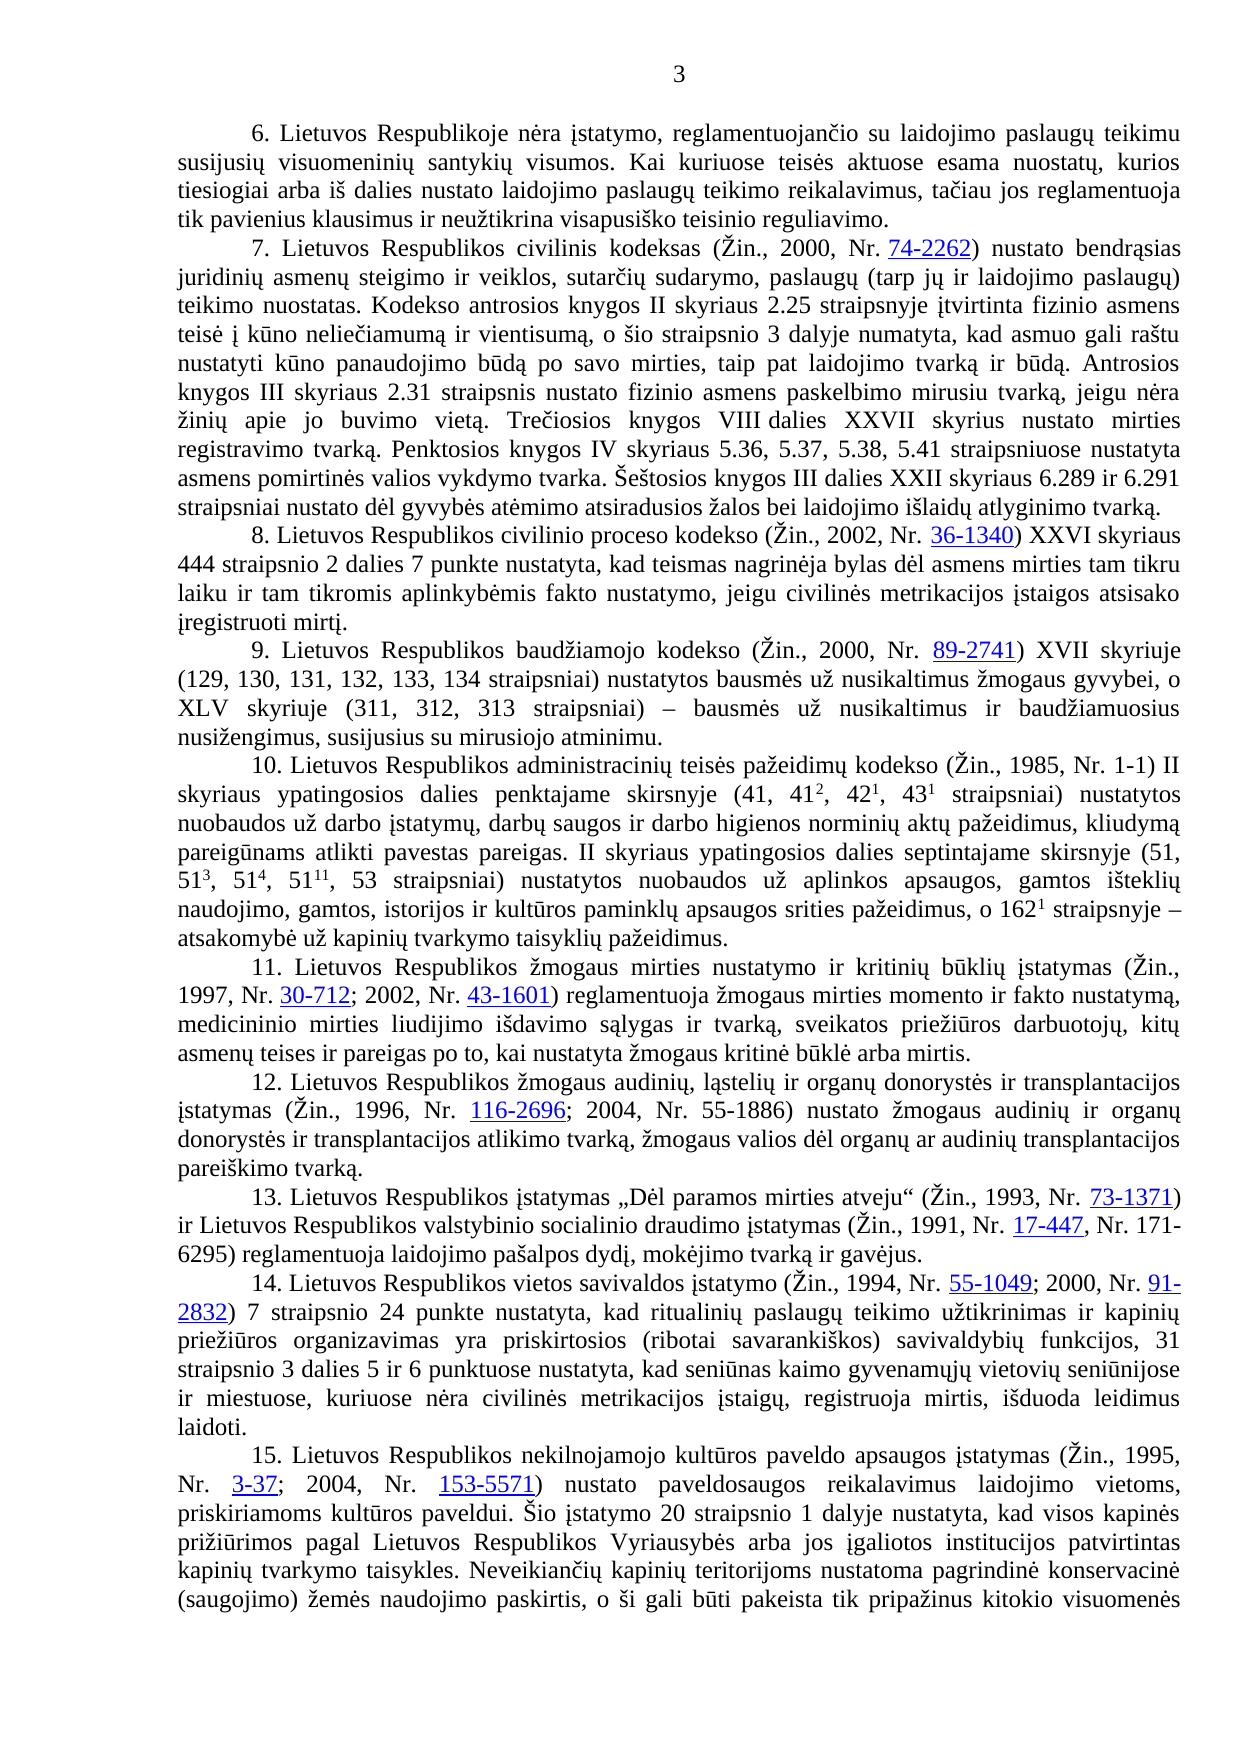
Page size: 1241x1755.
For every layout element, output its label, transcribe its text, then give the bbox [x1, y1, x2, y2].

text 9. Lietuvos Respublikos baudžiamojo kodekso (Žin., 2000, Nr. 89-2741) XVII skyriuje (129, 130, 131, 132, 133, 134 straipsniai) nustatytos bausmės už nusikaltimus žmogaus gyvybei, o XLV skyriuje (311, 312, 313 straipsniai) – bausmės už nusikaltimus ir baudžiamuosius nusižengimus, susijusius su mirusiojo atminimu. [177, 636, 1181, 751]
text 10. Lietuvos Respublikos administracinių teisės pažeidimų kodekso (Žin., 1985, Nr. 1-1) II skyriaus ypatingosios dalies penktajame skirsnyje (41, 412, 421, 431 straipsniai) nustatytos nuobaudos už darbo įstatymų, darbų saugos ir darbo higienos norminių aktų pažeidimus, kliudymą pareigūnams atlikti pavestas pareigas. II skyriaus ypatingosios dalies septintajame skirsnyje (51, 513, 514, 5111, 53 straipsniai) nustatytos nuobaudos už aplinkos apsaugos, gamtos išteklių naudojimo, gamtos, istorijos ir kultūros paminklų apsaugos srities pažeidimus, o 1621 straipsnyje – atsakomybė už kapinių tvarkymo taisyklių pažeidimus. [177, 751, 1181, 952]
text 7. Lietuvos Respublikos civilinis kodeksas (Žin., 2000, Nr. 74-2262) nustato bendrąsias juridinių asmenų steigimo ir veiklos, sutarčių sudarymo, paslaugų (tarp jų ir laidojimo paslaugų) teikimo nuostatas. Kodekso antrosios knygos II skyriaus 2.25 straipsnyje įtvirtinta fizinio asmens teisė į kūno neliečiamumą ir vientisumą, o šio straipsnio 3 dalyje numatyta, kad asmuo gali raštu nustatyti kūno panaudojimo būdą po savo mirties, taip pat laidojimo tvarką ir būdą. Antrosios knygos III skyriaus 2.31 straipsnis nustato fizinio asmens paskelbimo mirusiu tvarką, jeigu nėra žinių apie jo buvimo vietą. Trečiosios knygos VIII dalies XXVII skyrius nustato mirties registravimo tvarką. Penktosios knygos IV skyriaus 5.36, 5.37, 5.38, 5.41 straipsniuose nustatyta asmens pomirtinės valios vykdymo tvarka. Šeštosios knygos III dalies XXII skyriaus 6.289 ir 6.291 straipsniai nustato dėl gyvybės atėmimo atsiradusios žalos bei laidojimo išlaidų atlyginimo tvarką. [177, 233, 1181, 521]
text 14. Lietuvos Respublikos vietos savivaldos įstatymo (Žin., 1994, Nr. 55-1049; 2000, Nr. 91-2832) 7 straipsnio 24 punkte nustatyta, kad ritualinių paslaugų teikimo užtikrinimas ir kapinių priežiūros organizavimas yra priskirtosios (ribotai savarankiškos) savivaldybių funkcijos, 31 straipsnio 3 dalies 5 ir 6 punktuose nustatyta, kad seniūnas kaimo gyvenamųjų vietovių seniūnijose ir miestuose, kuriuose nėra civilinės metrikacijos įstaigų, registruoja mirtis, išduoda leidimus laidoti. [177, 1268, 1181, 1441]
text 8. Lietuvos Respublikos civilinio proceso kodekso (Žin., 2002, Nr. 36-1340) XXVI skyriaus 444 straipsnio 2 dalies 7 punkte nustatyta, kad teismas nagrinėja bylas dėl asmens mirties tam tikru laiku ir tam tikromis aplinkybėmis fakto nustatymo, jeigu civilinės metrikacijos įstaigos atsisako įregistruoti mirtį. [177, 521, 1181, 636]
text 15. Lietuvos Respublikos nekilnojamojo kultūros paveldo apsaugos įstatymas (Žin., 1995, Nr. 3-37; 2004, Nr. 153-5571) nustato paveldosaugos reikalavimus laidojimo vietoms, priskiriamoms kultūros paveldui. Šio įstatymo 20 straipsnio 1 dalyje nustatyta, kad visos kapinės prižiūrimos pagal Lietuvos Respublikos Vyriausybės arba jos įgaliotos institucijos patvirtintas kapinių tvarkymo taisykles. Neveikiančių kapinių teritorijoms nustatoma pagrindinė konservacinė (saugojimo) žemės naudojimo paskirtis, o ši gali būti pakeista tik pripažinus kitokio visuomenės [177, 1441, 1181, 1613]
text 6. Lietuvos Respublikoje nėra įstatymo, reglamentuojančio su laidojimo paslaugų teikimu susijusių visuomeninių santykių visumos. Kai kuriuose teisės aktuose esama nuostatų, kurios tiesiogiai arba iš dalies nustato laidojimo paslaugų teikimo reikalavimus, tačiau jos reglamentuoja tik pavienius klausimus ir neužtikrina visapusiško teisinio reguliavimo. [177, 118, 1181, 233]
text 13. Lietuvos Respublikos įstatymas „Dėl paramos mirties atveju“ (Žin., 1993, Nr. 73-1371) ir Lietuvos Respublikos valstybinio socialinio draudimo įstatymas (Žin., 1991, Nr. 17-447, Nr. 171-6295) reglamentuoja laidojimo pašalpos dydį, mokėjimo tvarką ir gavėjus. [177, 1182, 1181, 1268]
text 11. Lietuvos Respublikos žmogaus mirties nustatymo ir kritinių būklių įstatymas (Žin., 1997, Nr. 30-712; 2002, Nr. 43-1601) reglamentuoja žmogaus mirties momento ir fakto nustatymą, medicininio mirties liudijimo išdavimo sąlygas ir tvarką, sveikatos priežiūros darbuotojų, kitų asmenų teises ir pareigas po to, kai nustatyta žmogaus kritinė būklė arba mirtis. [177, 952, 1181, 1067]
text 12. Lietuvos Respublikos žmogaus audinių, ląstelių ir organų donorystės ir transplantacijos įstatymas (Žin., 1996, Nr. 116-2696; 2004, Nr. 55-1886) nustato žmogaus audinių ir organų donorystės ir transplantacijos atlikimo tvarką, žmogaus valios dėl organų ar audinių transplantacijos pareiškimo tvarką. [177, 1067, 1181, 1182]
